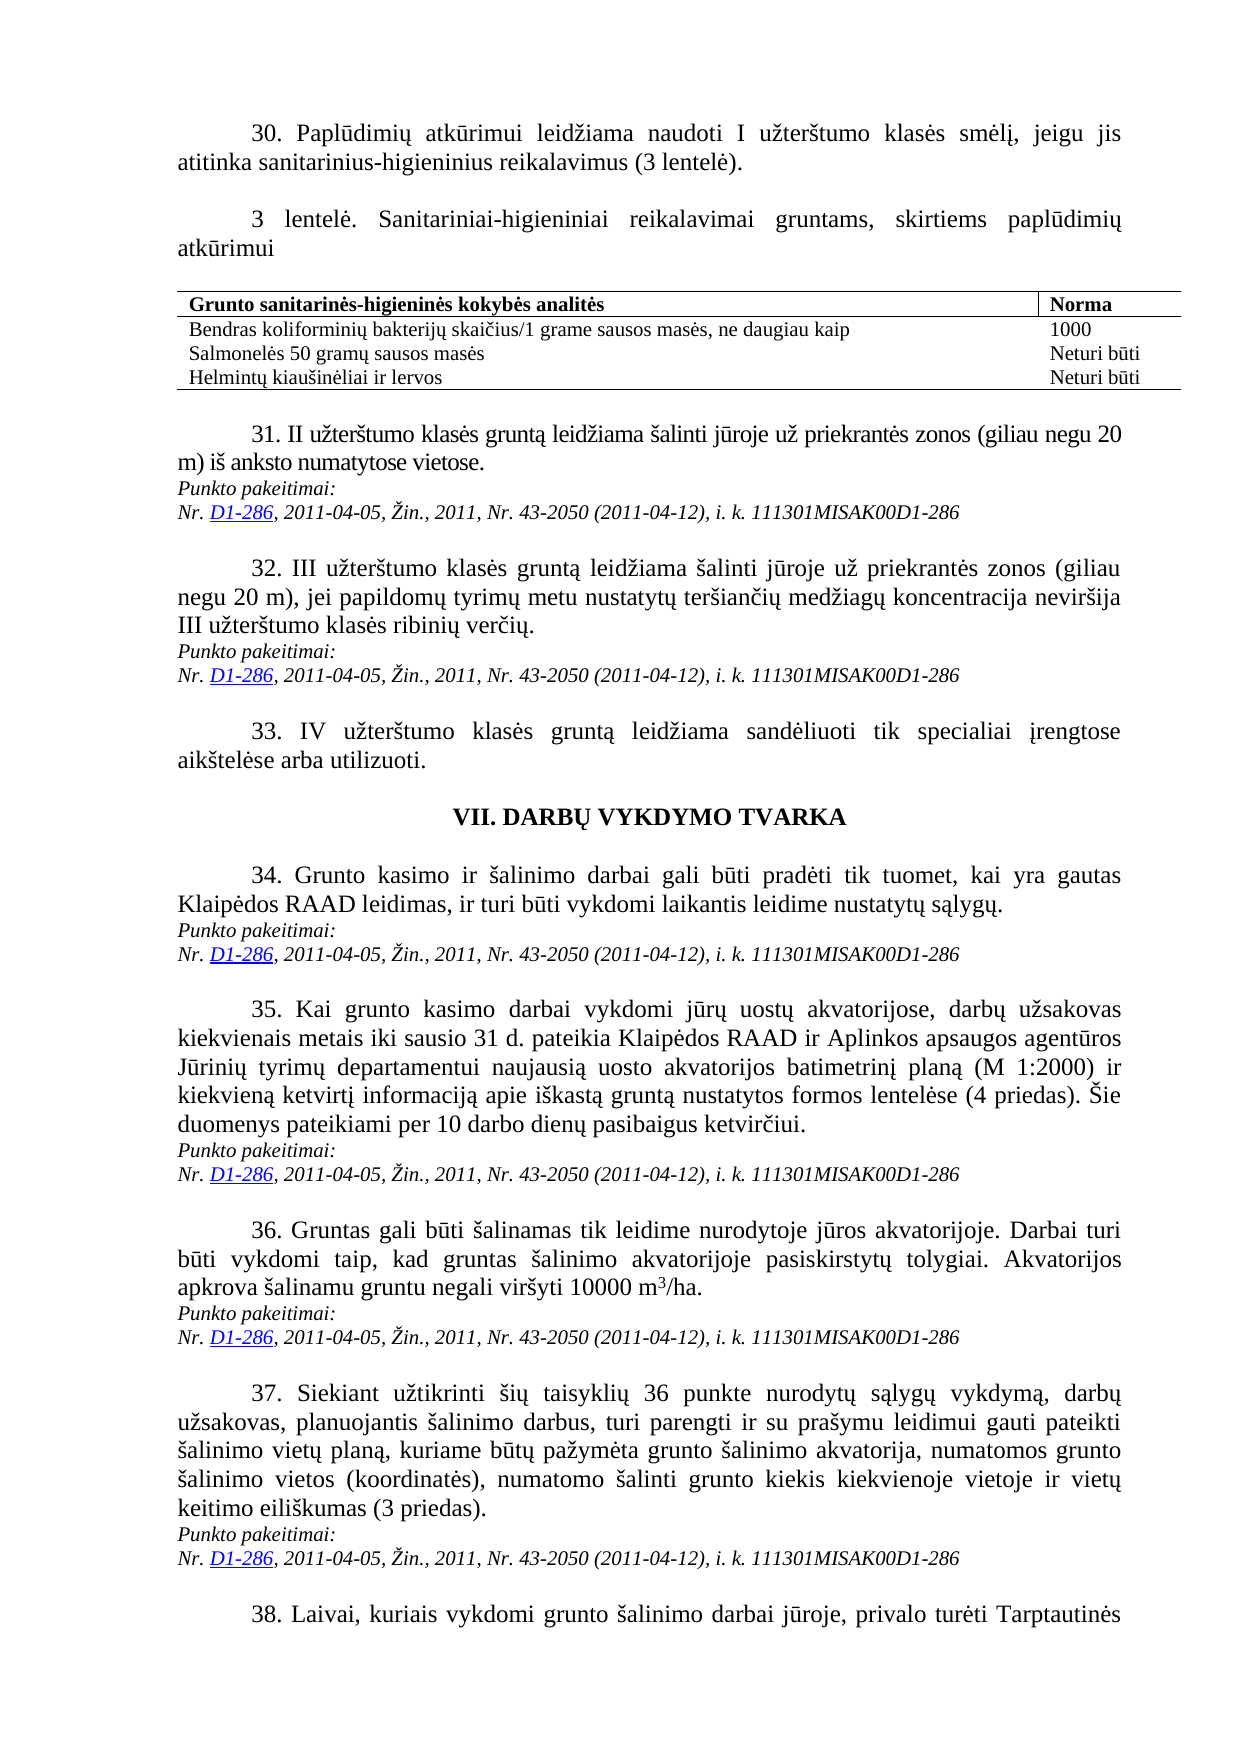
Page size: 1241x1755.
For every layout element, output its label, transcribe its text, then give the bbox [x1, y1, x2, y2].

text Nr. D1-286, 2011-04-05, Žin., 2011, Nr. 43-2050 (2011-04-12), i. k. 111301MISAK00D1-286 [177, 942, 1122, 966]
text Nr. D1-286, 2011-04-05, Žin., 2011, Nr. 43-2050 (2011-04-12), i. k. 111301MISAK00D1-286 [177, 500, 1122, 524]
text Punkto pakeitimai: [177, 1301, 1122, 1325]
table_cell Helmintų kiaušinėliai ir lervos [177, 365, 1038, 389]
table_cell Neturi būti [1038, 365, 1181, 389]
text VII. DARBŲ VYKDYMO TVARKA [177, 802, 1122, 831]
table_cell Salmonelės 50 gramų sausos masės [177, 341, 1038, 365]
text Nr. D1-286, 2011-04-05, Žin., 2011, Nr. 43-2050 (2011-04-12), i. k. 111301MISAK00D1-286 [177, 1546, 1122, 1570]
text Punkto pakeitimai: [177, 1522, 1122, 1546]
text 31. II užterštumo klasės gruntą leidžiama šalinti jūroje už priekrantės zonos (giliau negu 20 m) iš anksto numatytose vietose. [177, 419, 1122, 476]
text 33. IV užterštumo klasės gruntą leidžiama sandėliuoti tik specialiai įrengtose aikštelėse arba utilizuoti. [177, 716, 1122, 774]
text Punkto pakeitimai: [177, 476, 1122, 500]
text 35. Kai grunto kasimo darbai vykdomi jūrų uostų akvatorijose, darbų užsakovas kiekvienais metais iki sausio 31 d. pateikia Klaipėdos RAAD ir Aplinkos apsaugos agentūros Jūrinių tyrimų departamentui naujausią uosto akvatorijos batimetrinį planą (M 1:2000) ir kiekvieną ketvirtį informaciją apie iškastą gruntą nustatytos formos lentelėse (4 priedas). Šie duomenys pateikiami per 10 darbo dienų pasibaigus ketvirčiui. [177, 994, 1122, 1138]
text Punkto pakeitimai: [177, 639, 1122, 663]
text 34. Grunto kasimo ir šalinimo darbai gali būti pradėti tik tuomet, kai yra gautas Klaipėdos RAAD leidimas, ir turi būti vykdomi laikantis leidime nustatytų sąlygų. [177, 860, 1122, 917]
text 32. III užterštumo klasės gruntą leidžiama šalinti jūroje už priekrantės zonos (giliau negu 20 m), jei papildomų tyrimų metu nustatytų teršiančių medžiagų koncentracija neviršija III užterštumo klasės ribinių verčių. [177, 553, 1122, 639]
text Punkto pakeitimai: [177, 1138, 1122, 1162]
table_header Norma [1039, 292, 1181, 316]
text 38. Laivai, kuriais vykdomi grunto šalinimo darbai jūroje, privalo turėti Tarptautinės [177, 1599, 1122, 1627]
text Nr. D1-286, 2011-04-05, Žin., 2011, Nr. 43-2050 (2011-04-12), i. k. 111301MISAK00D1-286 [177, 663, 1122, 687]
text 30. Paplūdimių atkūrimui leidžiama naudoti I užterštumo klasės smėlį, jeigu jis atitinka sanitarinius-higieninius reikalavimus (3 lentelė). [177, 118, 1122, 176]
text 3 lentelė. Sanitariniai-higieniniai reikalavimai gruntams, skirtiems paplūdimių atkūrimui [177, 204, 1122, 262]
table_cell Neturi būti [1038, 341, 1181, 365]
text Nr. D1-286, 2011-04-05, Žin., 2011, Nr. 43-2050 (2011-04-12), i. k. 111301MISAK00D1-286 [177, 1162, 1122, 1186]
text 37. Siekiant užtikrinti šių taisyklių 36 punkte nurodytų sąlygų vykdymą, darbų užsakovas, planuojantis šalinimo darbus, turi parengti ir su prašymu leidimui gauti pateikti šalinimo vietų planą, kuriame būtų pažymėta grunto šalinimo akvatorija, numatomos grunto šalinimo vietos (koordinatės), numatomo šalinti grunto kiekis kiekvienoje vietoje ir vietų keitimo eiliškumas (3 priedas). [177, 1378, 1122, 1522]
table_header Grunto sanitarinės-higieninės kokybės analitės [177, 292, 1038, 316]
text Nr. D1-286, 2011-04-05, Žin., 2011, Nr. 43-2050 (2011-04-12), i. k. 111301MISAK00D1-286 [177, 1325, 1122, 1349]
table_cell 1000 [1038, 317, 1181, 341]
text 36. Gruntas gali būti šalinamas tik leidime nurodytoje jūros akvatorijoje. Darbai turi būti vykdomi taip, kad gruntas šalinimo akvatorijoje pasiskirstytų tolygiai. Akvatorijos apkrova šalinamu gruntu negali viršyti 10000 m3/ha. [177, 1215, 1122, 1301]
text Punkto pakeitimai: [177, 917, 1122, 942]
table_cell Bendras koliforminių bakterijų skaičius/1 grame sausos masės, ne daugiau kaip [177, 317, 1038, 341]
